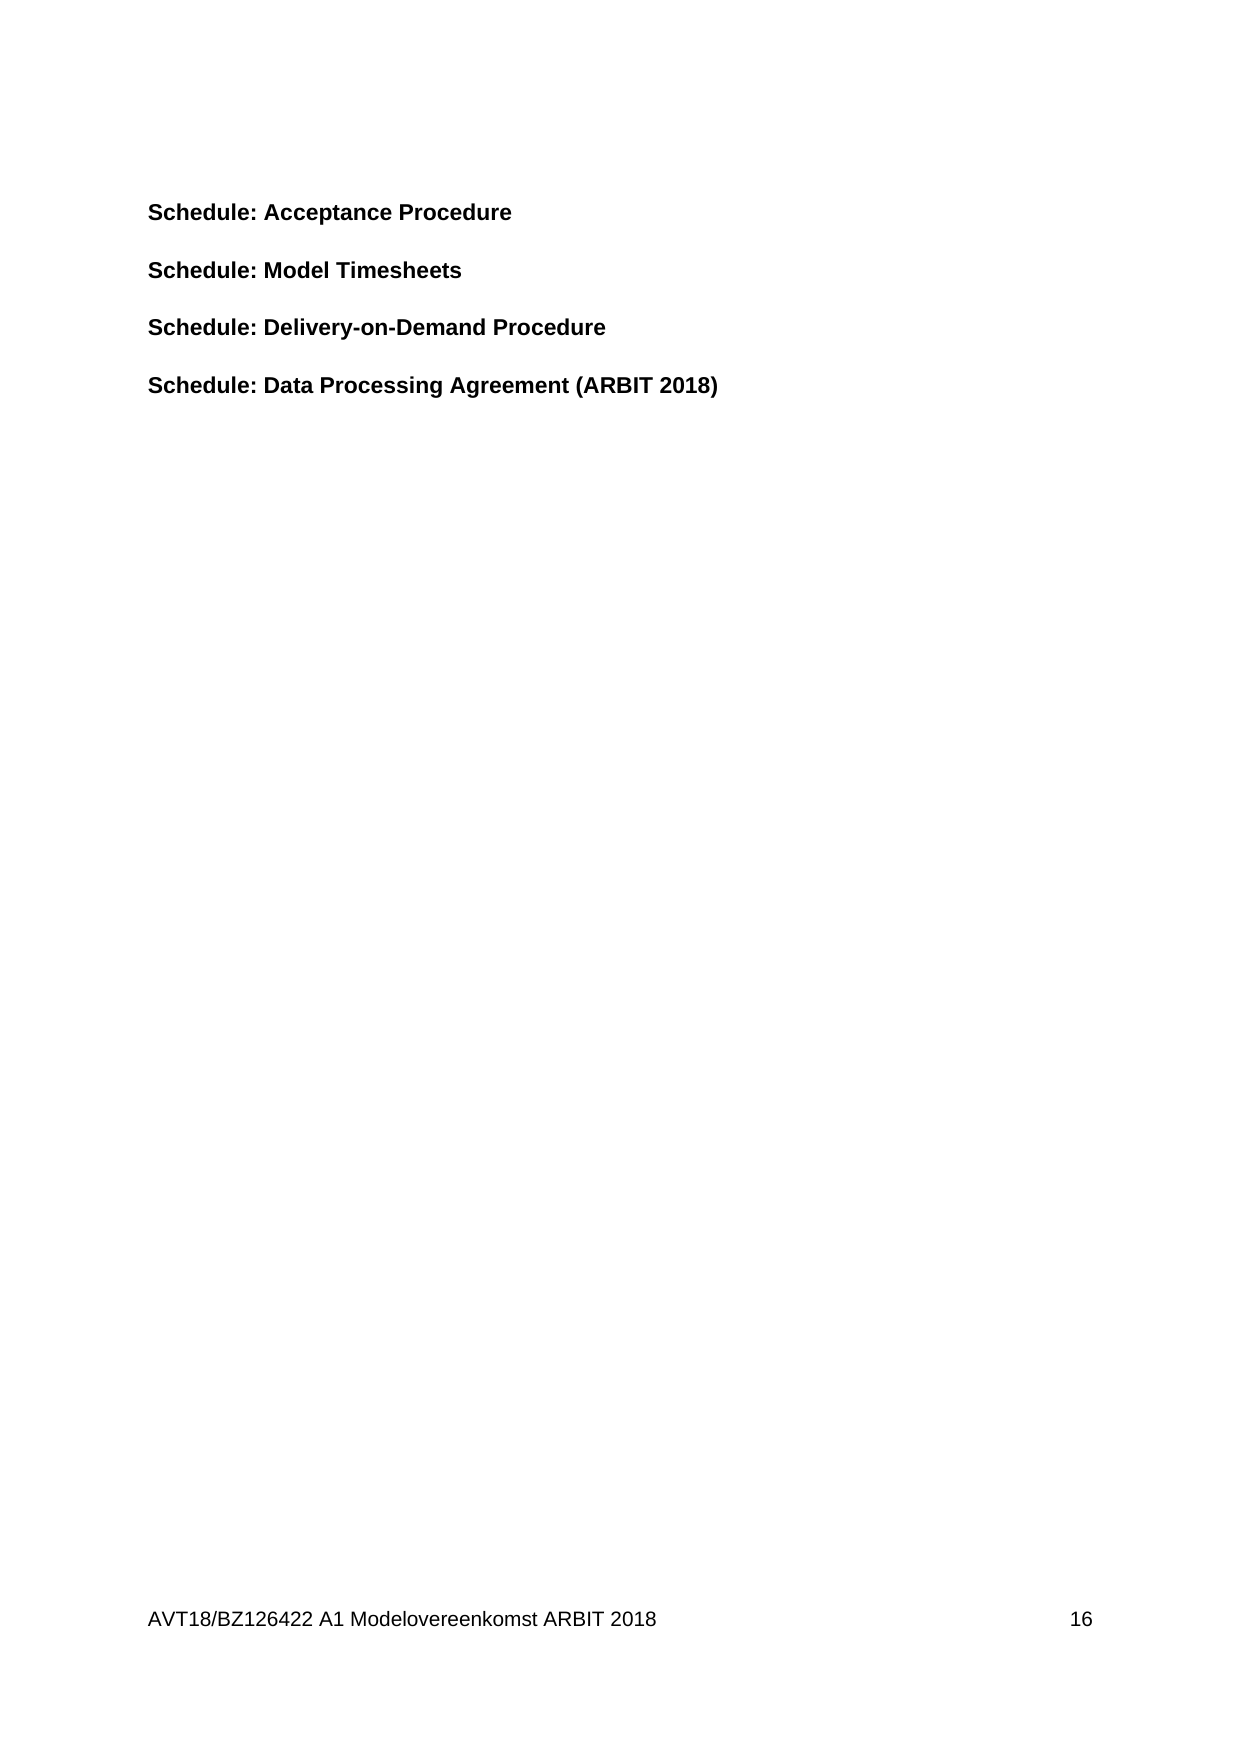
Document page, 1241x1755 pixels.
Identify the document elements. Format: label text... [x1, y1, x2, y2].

subtitle Schedule: Data Processing Agreement (ARBIT 2018) [148, 372, 1093, 398]
subtitle Schedule: Model Timesheets [148, 257, 1093, 283]
subtitle Schedule: Acceptance Procedure [148, 199, 1093, 225]
subtitle Schedule: Delivery-on-Demand Procedure [148, 314, 1093, 341]
